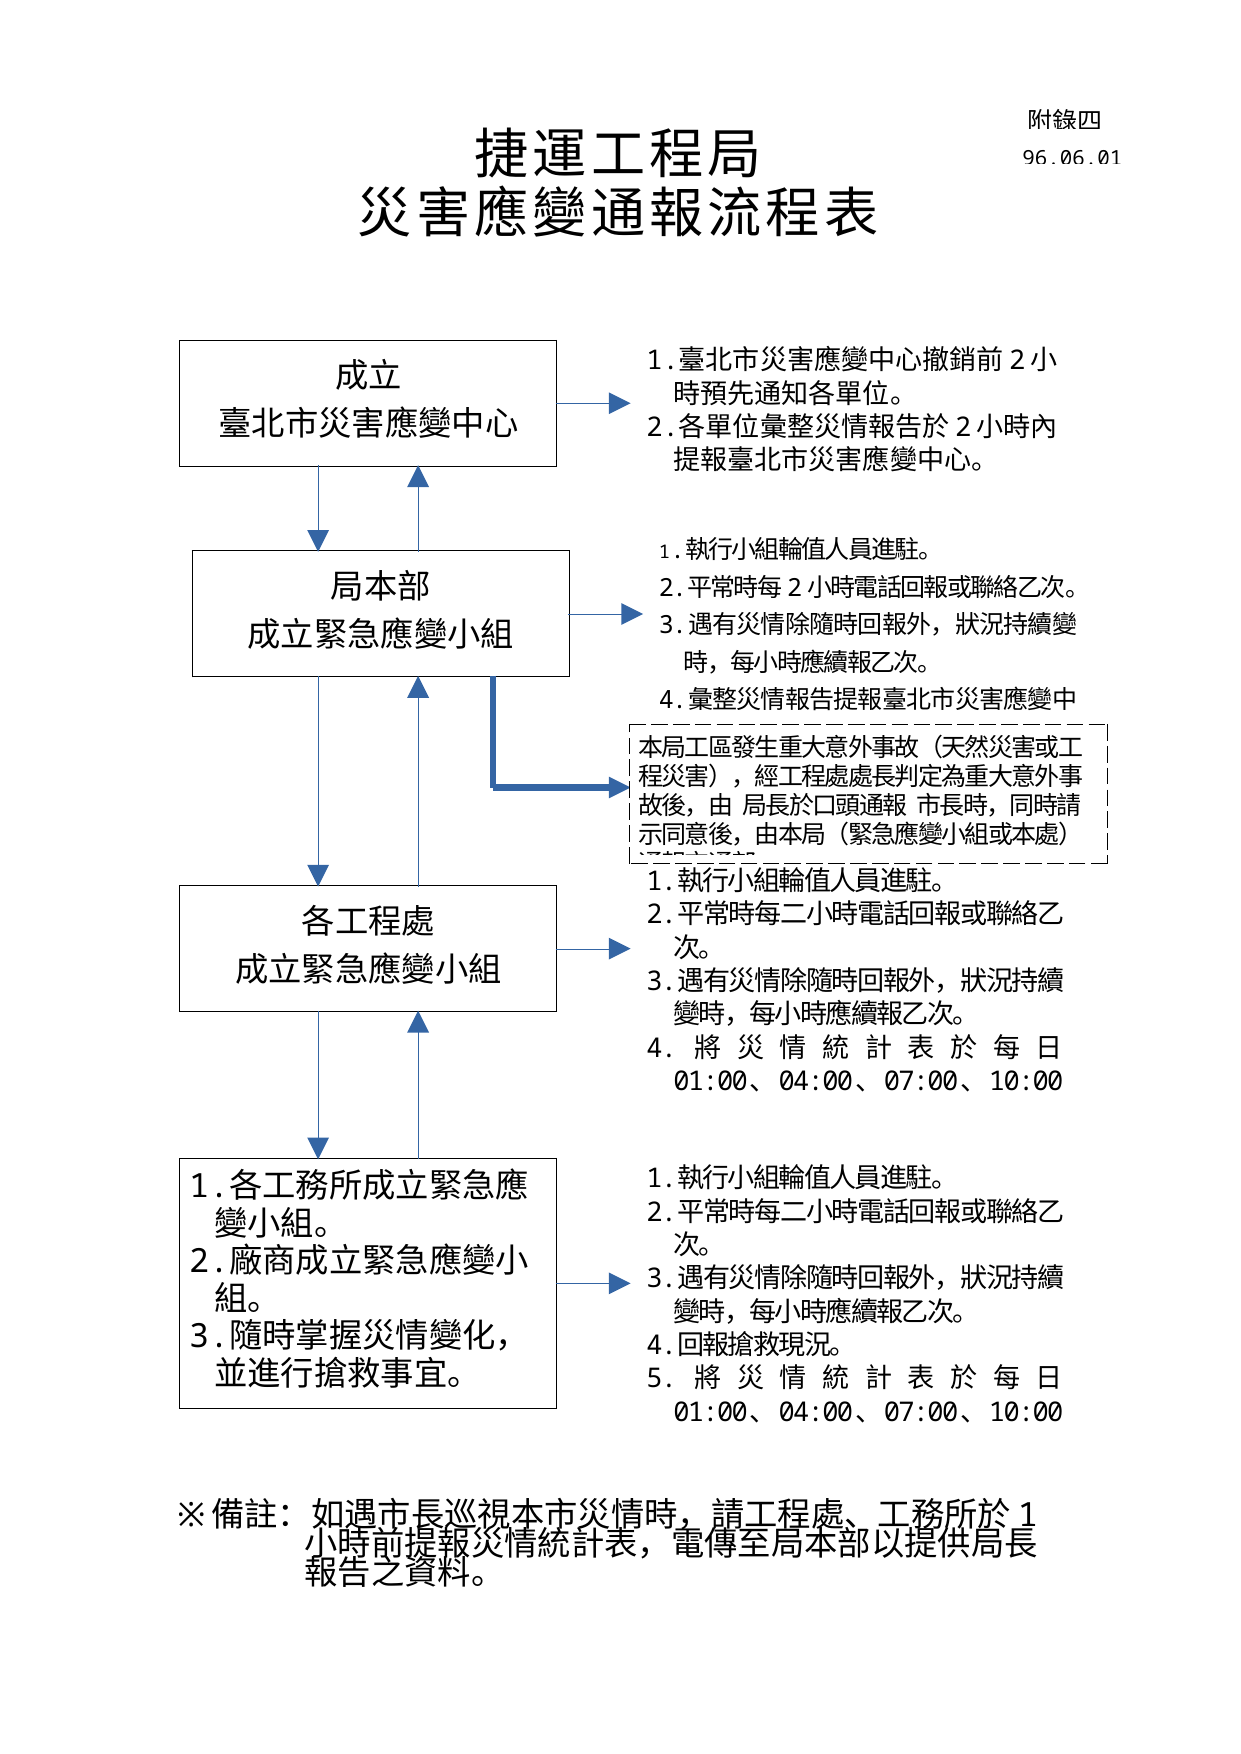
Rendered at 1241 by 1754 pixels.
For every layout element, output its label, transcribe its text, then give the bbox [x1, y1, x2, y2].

text 本局工區發生重大意外事故（天然災害或工程災害），經工程處處長判定為重大意外事故後，由 局長於口頭通報 市長時，同時請示同意後，由本局（緊急應變小組或本處）通報交通部。 [638, 733, 1098, 854]
text 96.06.01 [981, 143, 1163, 163]
text 1.臺北市災害應變中心撤銷前2小時預先通知各單位。 [646, 343, 1065, 410]
text 捷運工程局 [127, 127, 1109, 185]
text 附錄四 [1027, 101, 1130, 129]
text 災害應變通報流程表 [127, 185, 1109, 244]
text 成立緊急應變小組 [201, 608, 560, 656]
text 2.平常時每二小時電話回報或聯絡乙次。 [646, 1194, 1065, 1261]
text 1.執行小組輪值人員進駐。 [646, 1161, 1065, 1194]
text ※備註：如遇市長巡視本市災情時，請工程處、工務所於1小時前提報災情統計表，電傳至局本部以提供局長報告之資料。 [171, 1503, 1065, 1590]
text 成立緊急應變小組 [189, 943, 547, 991]
text 2.廠商成立緊急應變小組。 [189, 1243, 547, 1318]
text 1.各工務所成立緊急應變小組。 [189, 1168, 547, 1243]
text 2.平常時每2小時電話回報或聯絡乙次。 [658, 566, 1078, 604]
text 1.執行小組輪值人員進駐。 [658, 529, 1078, 566]
text 4.彙整災情報告提報臺北市災害應變中心。 [658, 679, 1078, 724]
text 4.將災情統計表於每日01:00、04:00、07:00、10:00、13:00、16:00、19:00、22:00電傳至局本部緊急應變小組。 [646, 1030, 1065, 1096]
text 各工程處 [189, 895, 547, 943]
text 成立 [189, 349, 547, 397]
text 3.遇有災情除隨時回報外，狀況持續變時，每小時應續報乙次。 [646, 964, 1065, 1030]
text 局本部 [201, 560, 560, 608]
text 3.隨時掌握災情變化，並進行搶救事宜。 [189, 1318, 547, 1393]
text 5.將災情統計表於每日01:00、04:00、07:00、10:00、13:00、16:00、19:00、22:00電傳至工程處緊急應變小組。 [646, 1361, 1065, 1430]
text 臺北市災害應變中心 [189, 397, 547, 445]
text 4.回報搶救現況。 [646, 1328, 1065, 1361]
text 2.各單位彙整災情報告於2小時內提報臺北市災害應變中心。 [646, 410, 1065, 476]
text 2.平常時每二小時電話回報或聯絡乙次。 [646, 897, 1065, 964]
text 3.遇有災情除隨時回報外，狀況持續變時，每小時應續報乙次。 [658, 604, 1078, 679]
text 3.遇有災情除隨時回報外，狀況持續變時，每小時應續報乙次。 [646, 1261, 1065, 1328]
text 1.執行小組輪值人員進駐。 [646, 864, 1065, 897]
